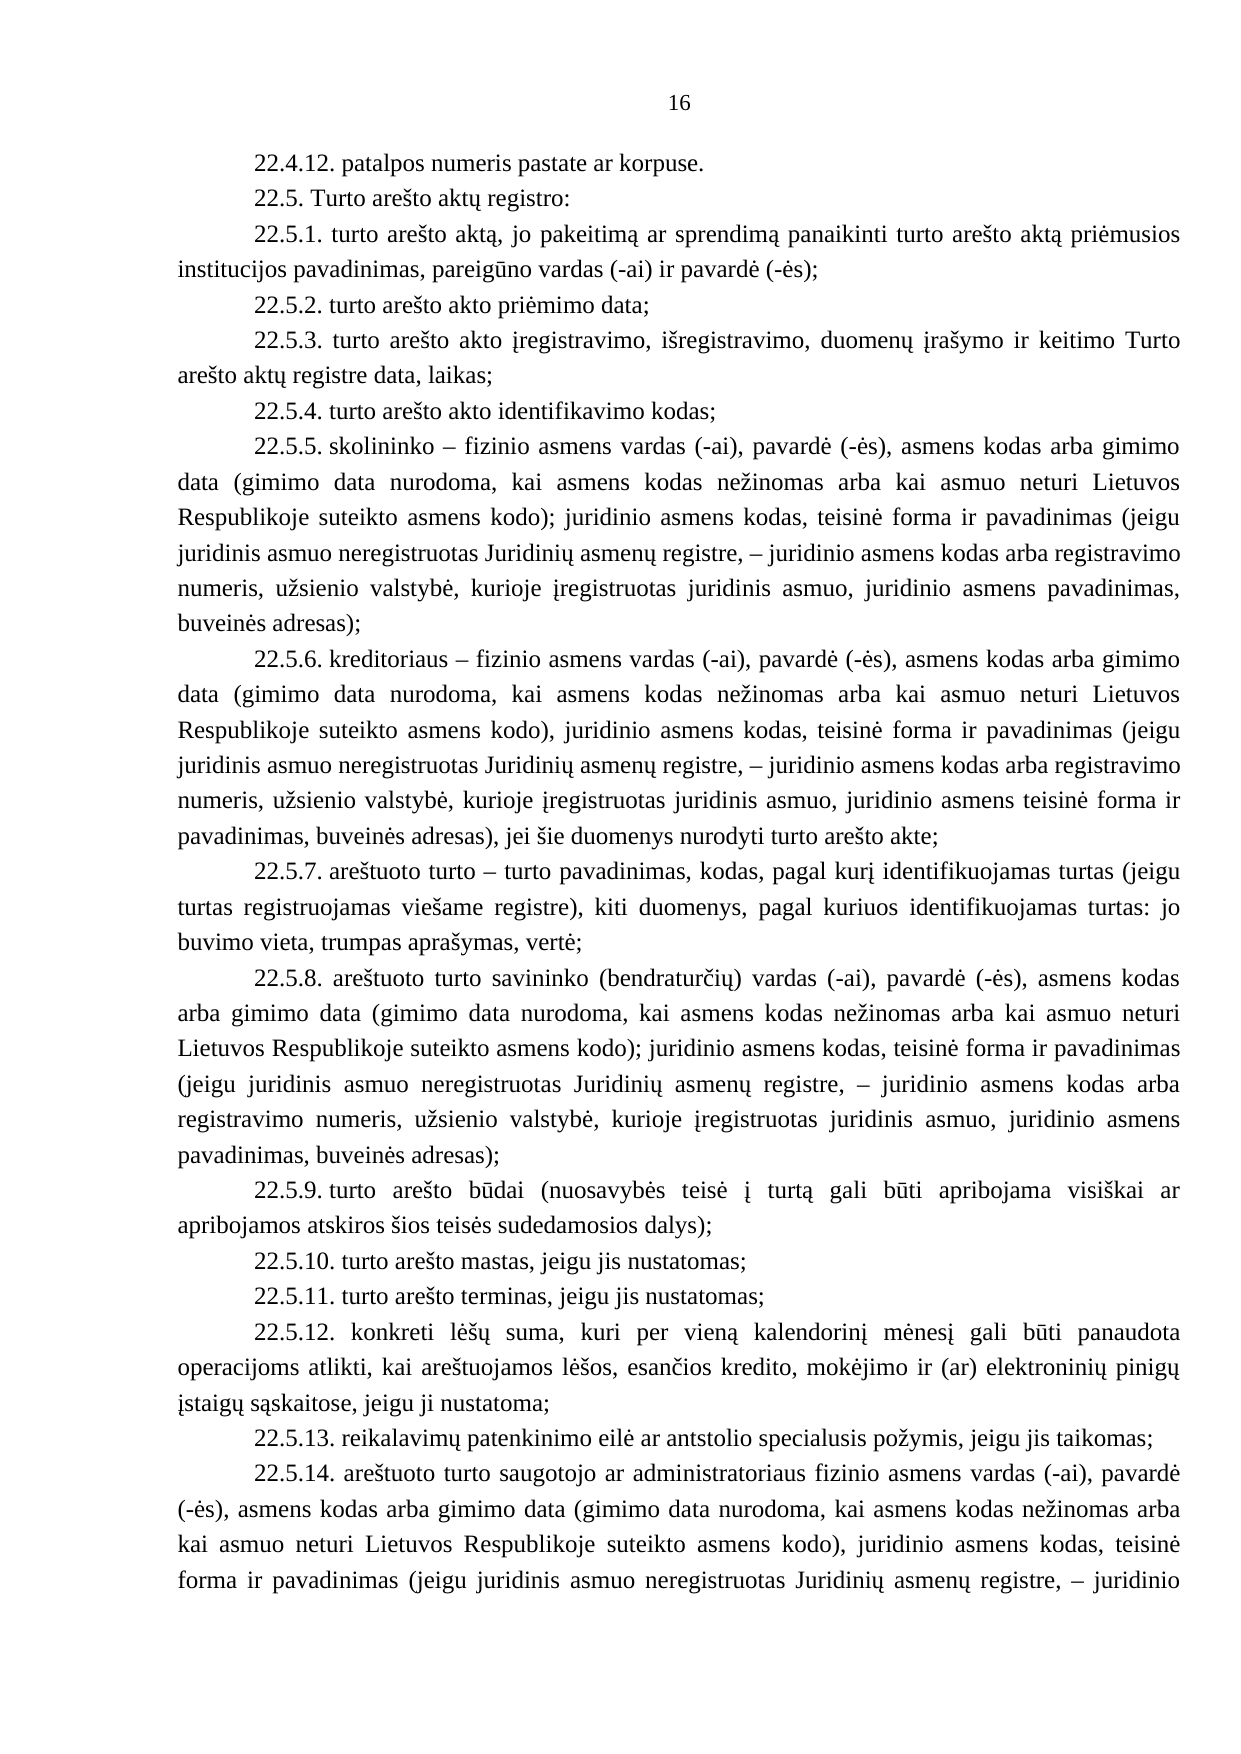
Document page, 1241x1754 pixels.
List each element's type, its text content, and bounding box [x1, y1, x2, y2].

text 22.5.5. skolininko – fizinio asmens vardas (-ai), pavardė (-ės), asmens kodas arba gimimo data (gimimo data nurodoma, kai asmens kodas nežinomas arba kai asmuo neturi Lietuvos Respublikoje suteikto asmens kodo); juridinio asmens kodas, teisinė forma ir pavadinimas (jeigu juridinis asmuo neregistruotas Juridinių asmenų registre, – juridinio asmens kodas arba registravimo numeris, užsienio valstybė, kurioje įregistruotas juridinis asmuo, juridinio asmens pavadinimas, buveinės adresas); [177, 425, 1181, 637]
text 22.5.7. areštuoto turto – turto pavadinimas, kodas, pagal kurį identifikuojamas turtas (jeigu turtas registruojamas viešame registre), kiti duomenys, pagal kuriuos identifikuojamas turtas: jo buvimo vieta, trumpas aprašymas, vertė; [177, 850, 1181, 956]
text 22.5. Turto arešto aktų registro: [177, 177, 1181, 212]
text 22.5.13. reikalavimų patenkinimo eilė ar antstolio specialusis požymis, jeigu jis taikomas; [177, 1416, 1181, 1452]
text 22.5.1. turto arešto aktą, jo pakeitimą ar sprendimą panaikinti turto arešto aktą priėmusios institucijos pavadinimas, pareigūno vardas (-ai) ir pavardė (-ės); [177, 212, 1181, 283]
text 22.5.4. turto arešto akto identifikavimo kodas; [177, 389, 1181, 425]
text 22.5.2. turto arešto akto priėmimo data; [177, 283, 1181, 318]
text 22.5.11. turto arešto terminas, jeigu jis nustatomas; [177, 1275, 1181, 1310]
text 22.5.12. konkreti lėšų suma, kuri per vieną kalendorinį mėnesį gali būti panaudota operacijoms atlikti, kai areštuojamos lėšos, esančios kredito, mokėjimo ir (ar) elektroninių pinigų įstaigų sąskaitose, jeigu ji nustatoma; [177, 1310, 1181, 1416]
text 22.5.3. turto arešto akto įregistravimo, išregistravimo, duomenų įrašymo ir keitimo Turto arešto aktų registre data, laikas; [177, 318, 1181, 389]
text 22.5.6. kreditoriaus – fizinio asmens vardas (-ai), pavardė (-ės), asmens kodas arba gimimo data (gimimo data nurodoma, kai asmens kodas nežinomas arba kai asmuo neturi Lietuvos Respublikoje suteikto asmens kodo), juridinio asmens kodas, teisinė forma ir pavadinimas (jeigu juridinis asmuo neregistruotas Juridinių asmenų registre, – juridinio asmens kodas arba registravimo numeris, užsienio valstybė, kurioje įregistruotas juridinis asmuo, juridinio asmens teisinė forma ir pavadinimas, buveinės adresas), jei šie duomenys nurodyti turto arešto akte; [177, 637, 1181, 850]
text 22.5.10. turto arešto mastas, jeigu jis nustatomas; [177, 1239, 1181, 1275]
text 22.5.14. areštuoto turto saugotojo ar administratoriaus fizinio asmens vardas (-ai), pavardė (-ės), asmens kodas arba gimimo data (gimimo data nurodoma, kai asmens kodas nežinomas arba kai asmuo neturi Lietuvos Respublikoje suteikto asmens kodo), juridinio asmens kodas, teisinė forma ir pavadinimas (jeigu juridinis asmuo neregistruotas Juridinių asmenų registre, – juridinio [177, 1452, 1181, 1593]
text 22.5.9. turto arešto būdai (nuosavybės teisė į turtą gali būti apribojama visiškai ar apribojamos atskiros šios teisės sudedamosios dalys); [177, 1168, 1181, 1239]
text 22.4.12. patalpos numeris pastate ar korpuse. [177, 141, 1181, 177]
text 22.5.8. areštuoto turto savininko (bendraturčių) vardas (-ai), pavardė (-ės), asmens kodas arba gimimo data (gimimo data nurodoma, kai asmens kodas nežinomas arba kai asmuo neturi Lietuvos Respublikoje suteikto asmens kodo); juridinio asmens kodas, teisinė forma ir pavadinimas (jeigu juridinis asmuo neregistruotas Juridinių asmenų registre, – juridinio asmens kodas arba registravimo numeris, užsienio valstybė, kurioje įregistruotas juridinis asmuo, juridinio asmens pavadinimas, buveinės adresas); [177, 956, 1181, 1168]
